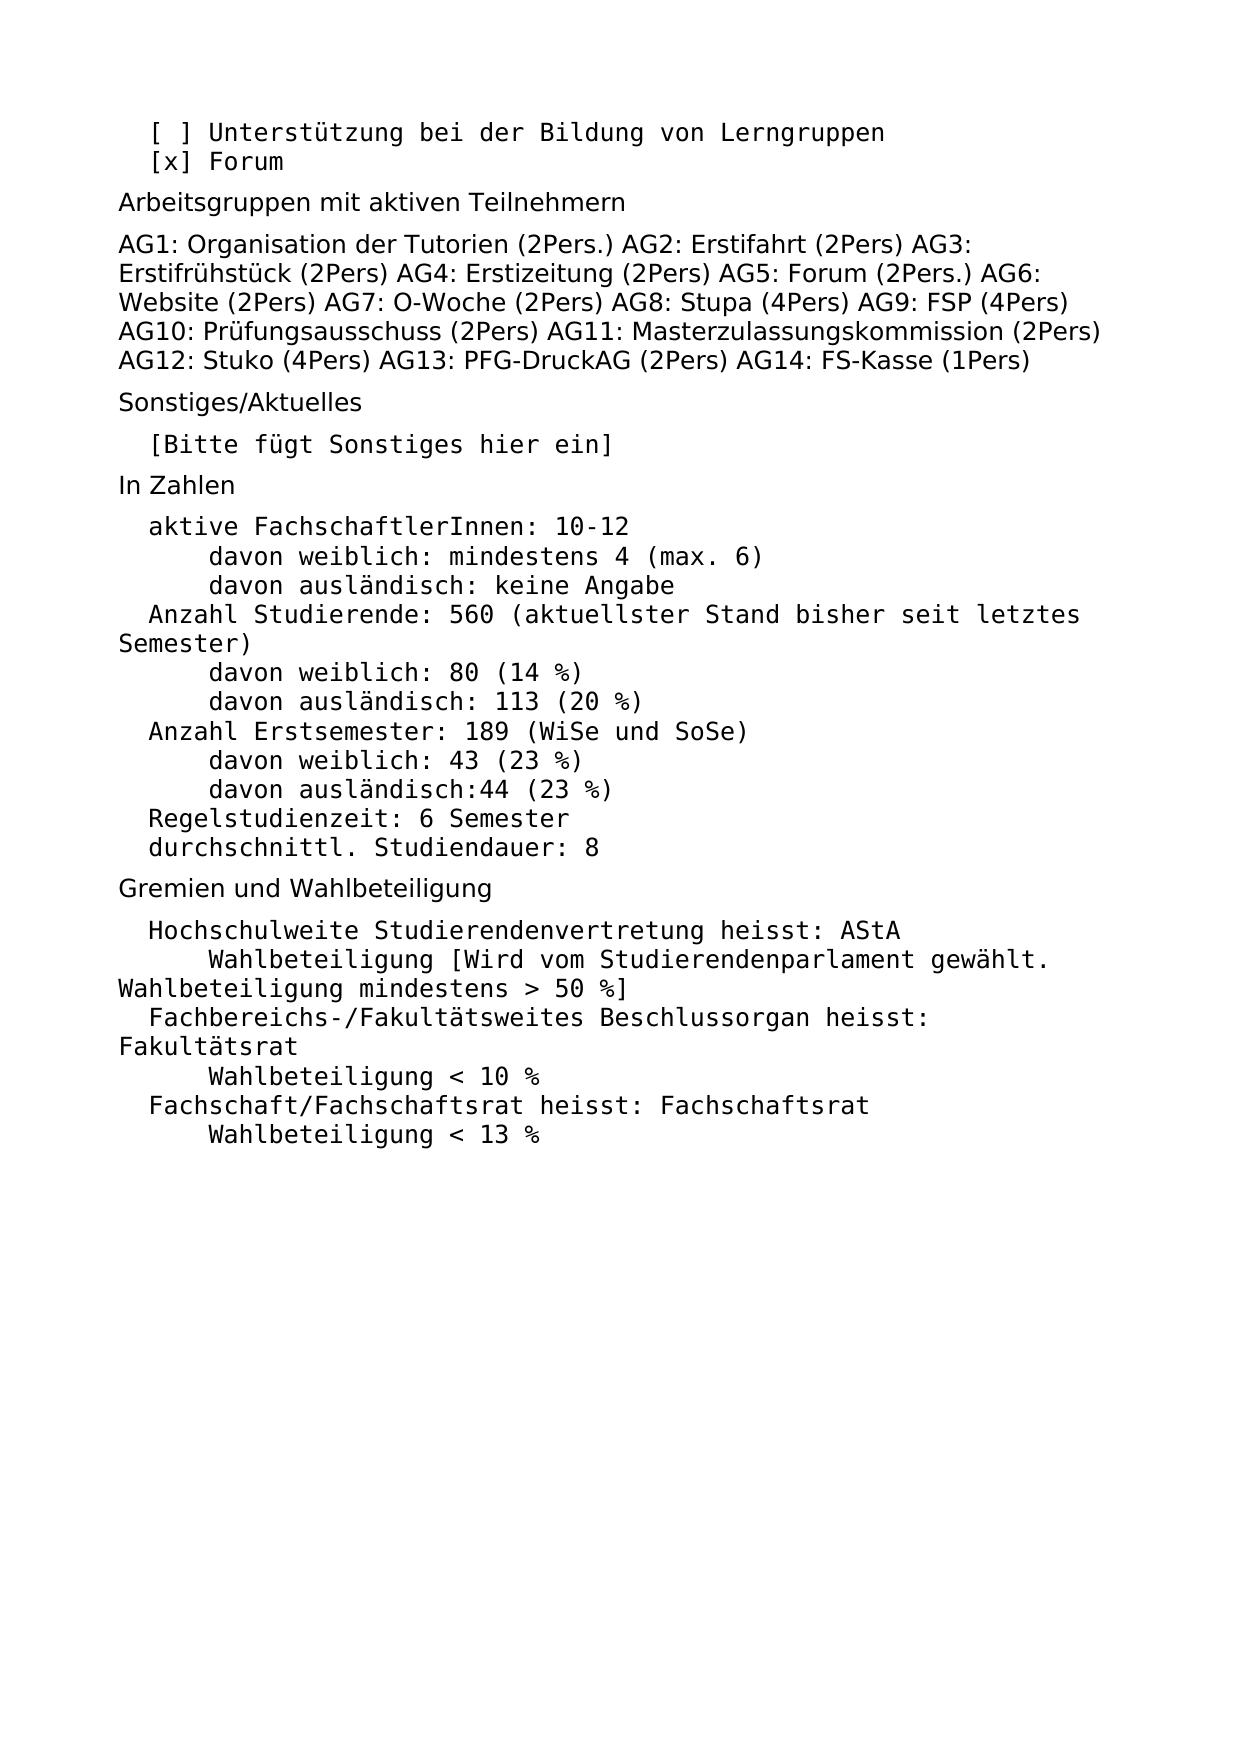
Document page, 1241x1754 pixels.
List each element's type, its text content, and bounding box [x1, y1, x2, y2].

text In Zahlen [118, 471, 1122, 500]
text Hochschulweite Studierendenvertretung heisst: AStA Wahlbeteiligung [Wird vom Studierendenparlament gewählt. Wahlbeteiligung mindestens > 50 %] Fachbereichs-/Fakultätsweites Beschlussorgan heisst: Fakultätsrat Wahlbeteiligung < 10 % Fachschaft/Fachschaftsrat heisst: Fachschaftsrat Wahlbeteiligung < 13 % [118, 916, 1122, 1149]
text Sonstiges/Aktuelles [118, 388, 1122, 417]
text [Bitte fügt Sonstiges hier ein] [118, 430, 1122, 459]
text Gremien und Wahlbeteiligung [118, 874, 1122, 903]
text AG1: Organisation der Tutorien (2Pers.) AG2: Erstifahrt (2Pers) AG3: Erstifrühstück (2Pers) AG4: Erstizeitung (2Pers) AG5: Forum (2Pers.) AG6: Website (2Pers) AG7: O-Woche (2Pers) AG8: Stupa (4Pers) AG9: FSP (4Pers) AG10: Prüfungsausschuss (2Pers) AG11: Masterzulassungskommission (2Pers) AG12: Stuko (4Pers) AG13: PFG-DruckAG (2Pers) AG14: FS-Kasse (1Pers) [118, 230, 1122, 376]
text aktive FachschaftlerInnen: 10-12 davon weiblich: mindestens 4 (max. 6) davon ausländisch: keine Angabe Anzahl Studierende: 560 (aktuellster Stand bisher seit letztes Semester) davon weiblich: 80 (14 %) davon ausländisch: 113 (20 %) Anzahl Erstsemester: 189 (WiSe und SoSe) davon weiblich: 43 (23 %) davon ausländisch:44 (23 %) Regelstudienzeit: 6 Semester durchschnittl. Studiendauer: 8 [118, 512, 1122, 862]
text [ ] Unterstützung bei der Bildung von Lerngruppen [x] Forum [118, 118, 1122, 176]
text Arbeitsgruppen mit aktiven Teilnehmern [118, 188, 1122, 217]
